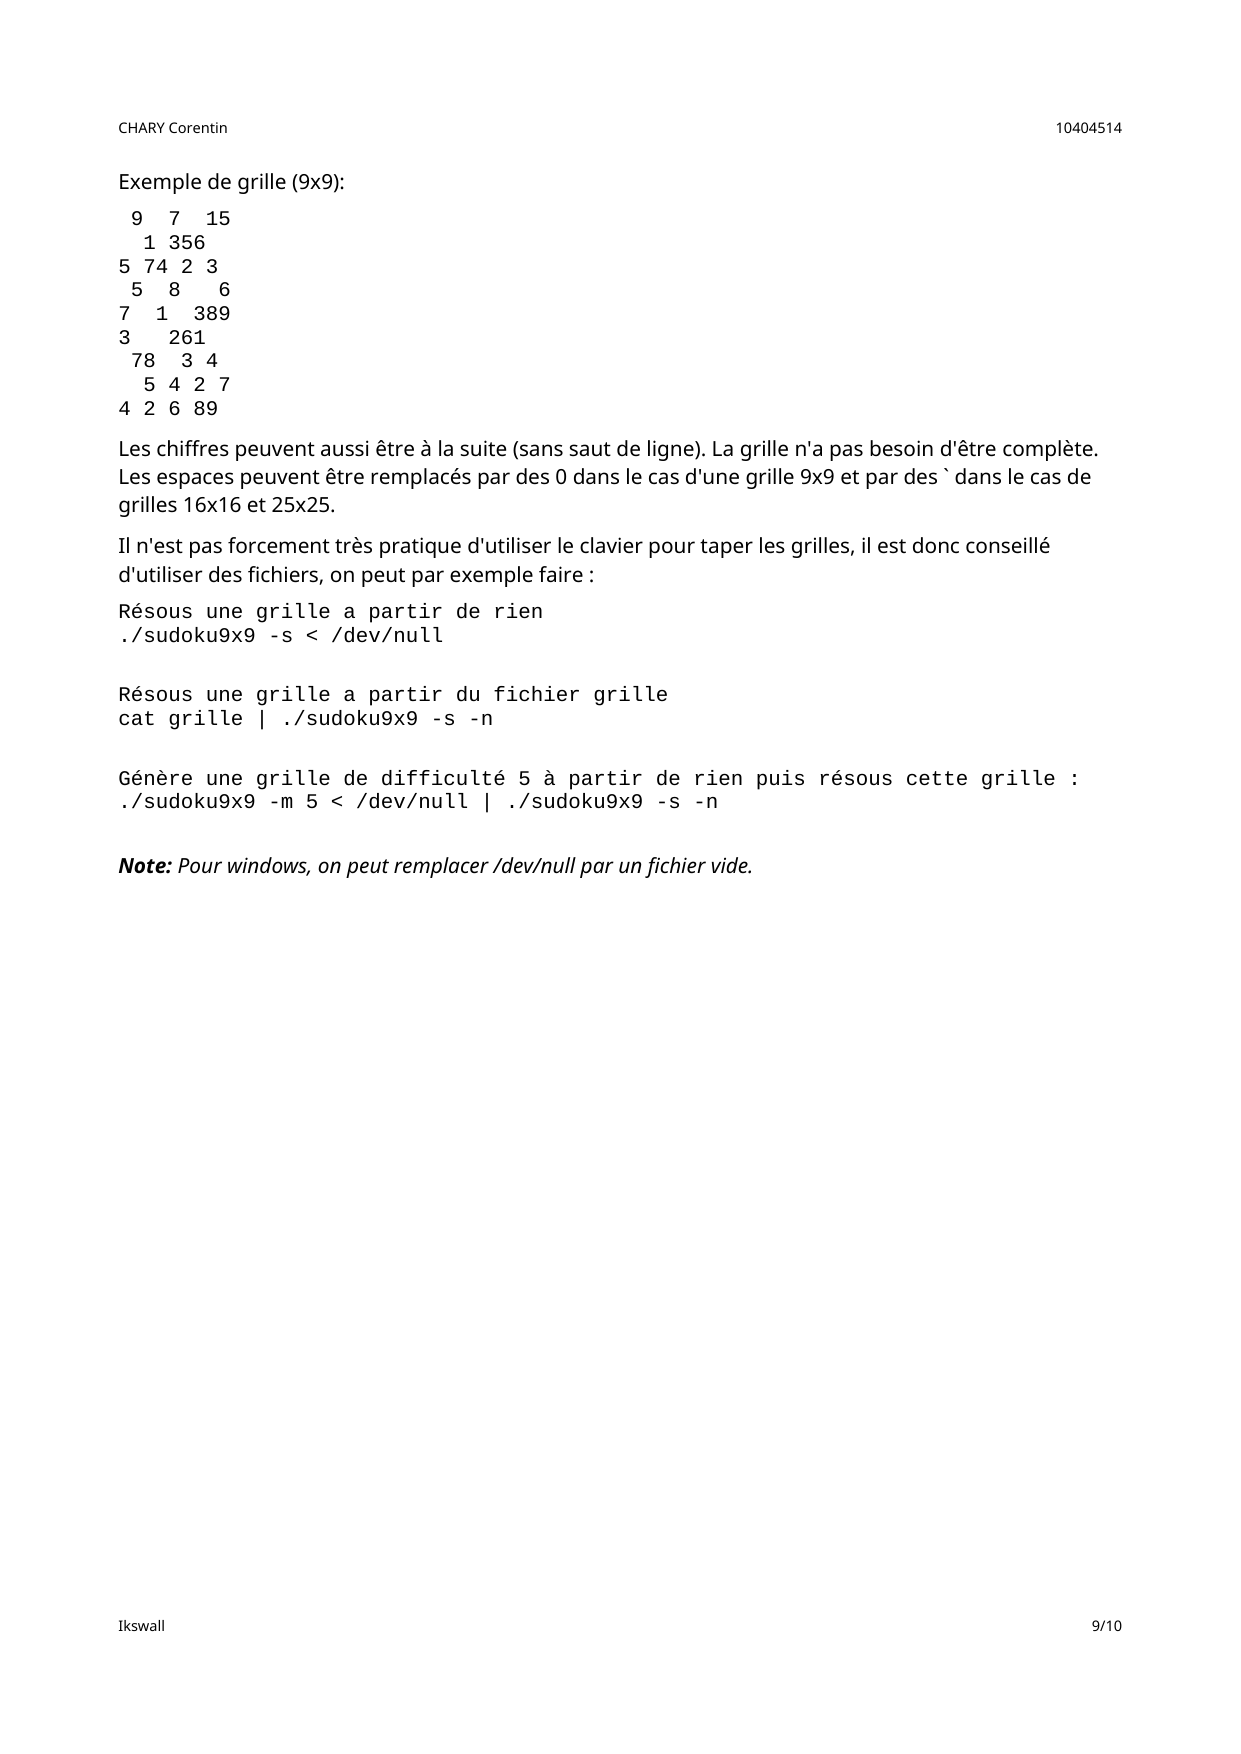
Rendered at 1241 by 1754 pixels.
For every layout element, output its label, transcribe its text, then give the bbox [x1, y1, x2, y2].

text Génère une grille de difficulté 5 à partir de rien puis résous cette grille : ./sudoku9x9 -m 5 < /dev/null | ./sudoku9x9 -s -n [118, 768, 1122, 839]
text Résous une grille a partir du fichier grille cat grille | ./sudoku9x9 -s -n [118, 684, 1122, 755]
text Résous une grille a partir de rien ./sudoku9x9 -s < /dev/null [118, 601, 1122, 672]
text Les chiffres peuvent aussi être à la suite (sans saut de ligne). La grille n'a pas besoin d'être complète. Les espaces peuvent être remplacés par des 0 dans le cas d'une grille 9x9 et par des ` dans le cas de grilles 16x16 et 25x25. [118, 434, 1122, 519]
text Note: Pour windows, on peut remplacer /dev/null par un fichier vide. [118, 851, 1122, 880]
text 9 7 15 1 356 5 74 2 3 5 8 6 7 1 389 3 261 78 3 4 5 4 2 7 4 2 6 89 [118, 208, 1122, 421]
text Exemple de grille (9x9): [118, 167, 1122, 196]
text Il n'est pas forcement très pratique d'utiliser le clavier pour taper les grilles, il est donc conseillé d'utiliser des fichiers, on peut par exemple faire : [118, 532, 1122, 588]
